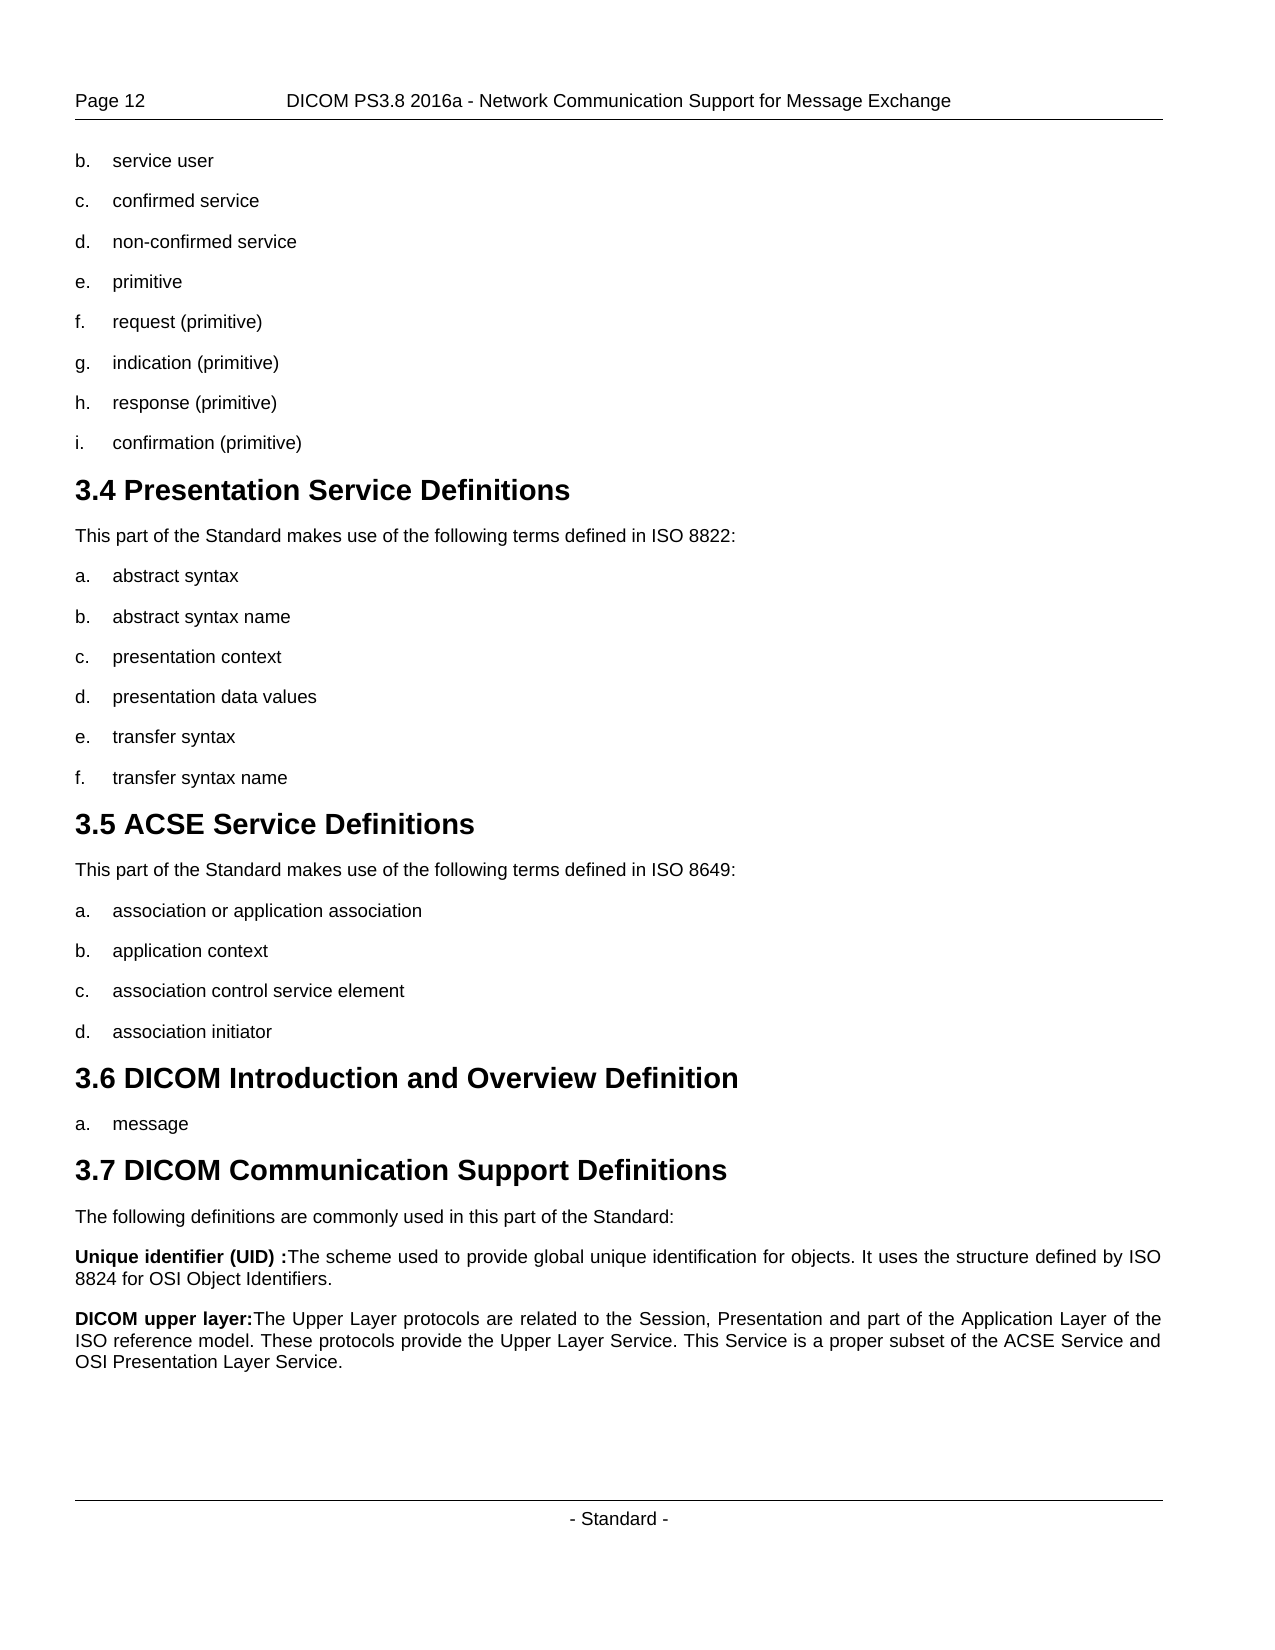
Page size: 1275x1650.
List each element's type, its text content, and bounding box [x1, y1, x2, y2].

list service user [75, 150, 1162, 172]
text DICOM upper layer:The Upper Layer protocols are related to the Session, Presentation and part of the Application Layer of the ISO reference model. These protocols provide the Upper Layer Service. This Service is a proper subset of the ACSE Service and OSI Presentation Layer Service. [75, 1308, 1162, 1373]
list transfer syntax name [75, 767, 1162, 788]
list response (primitive) [75, 392, 1162, 413]
text This part of the Standard makes use of the following terms defined in ISO 8822: [75, 525, 1162, 546]
list message [75, 1113, 1162, 1135]
list abstract syntax [75, 565, 1162, 587]
text 3.6 DICOM Introduction and Overview Definition [75, 1061, 1162, 1094]
list presentation data values [75, 686, 1162, 708]
text The following definitions are commonly used in this part of the Standard: [75, 1206, 1162, 1227]
list indication (primitive) [75, 352, 1162, 373]
list association or application association [75, 899, 1162, 921]
list presentation context [75, 646, 1162, 667]
list association control service element [75, 980, 1162, 1002]
text 3.7 DICOM Communication Support Definitions [75, 1153, 1162, 1187]
list confirmation (primitive) [75, 432, 1162, 454]
list confirmed service [75, 190, 1162, 212]
list abstract syntax name [75, 605, 1162, 627]
list non-confirmed service [75, 231, 1162, 252]
list primitive [75, 271, 1162, 292]
text 3.5 ACSE Service Definitions [75, 807, 1162, 841]
list application context [75, 940, 1162, 961]
list request (primitive) [75, 311, 1162, 333]
text 3.4 Presentation Service Definitions [75, 472, 1162, 506]
list association initiator [75, 1021, 1162, 1042]
list transfer syntax [75, 726, 1162, 748]
text Unique identifier (UID) :The scheme used to provide global unique identification for objects. It uses the structure defined by ISO 8824 for OSI Object Identifiers. [75, 1246, 1162, 1289]
text This part of the Standard makes use of the following terms defined in ISO 8649: [75, 859, 1162, 881]
